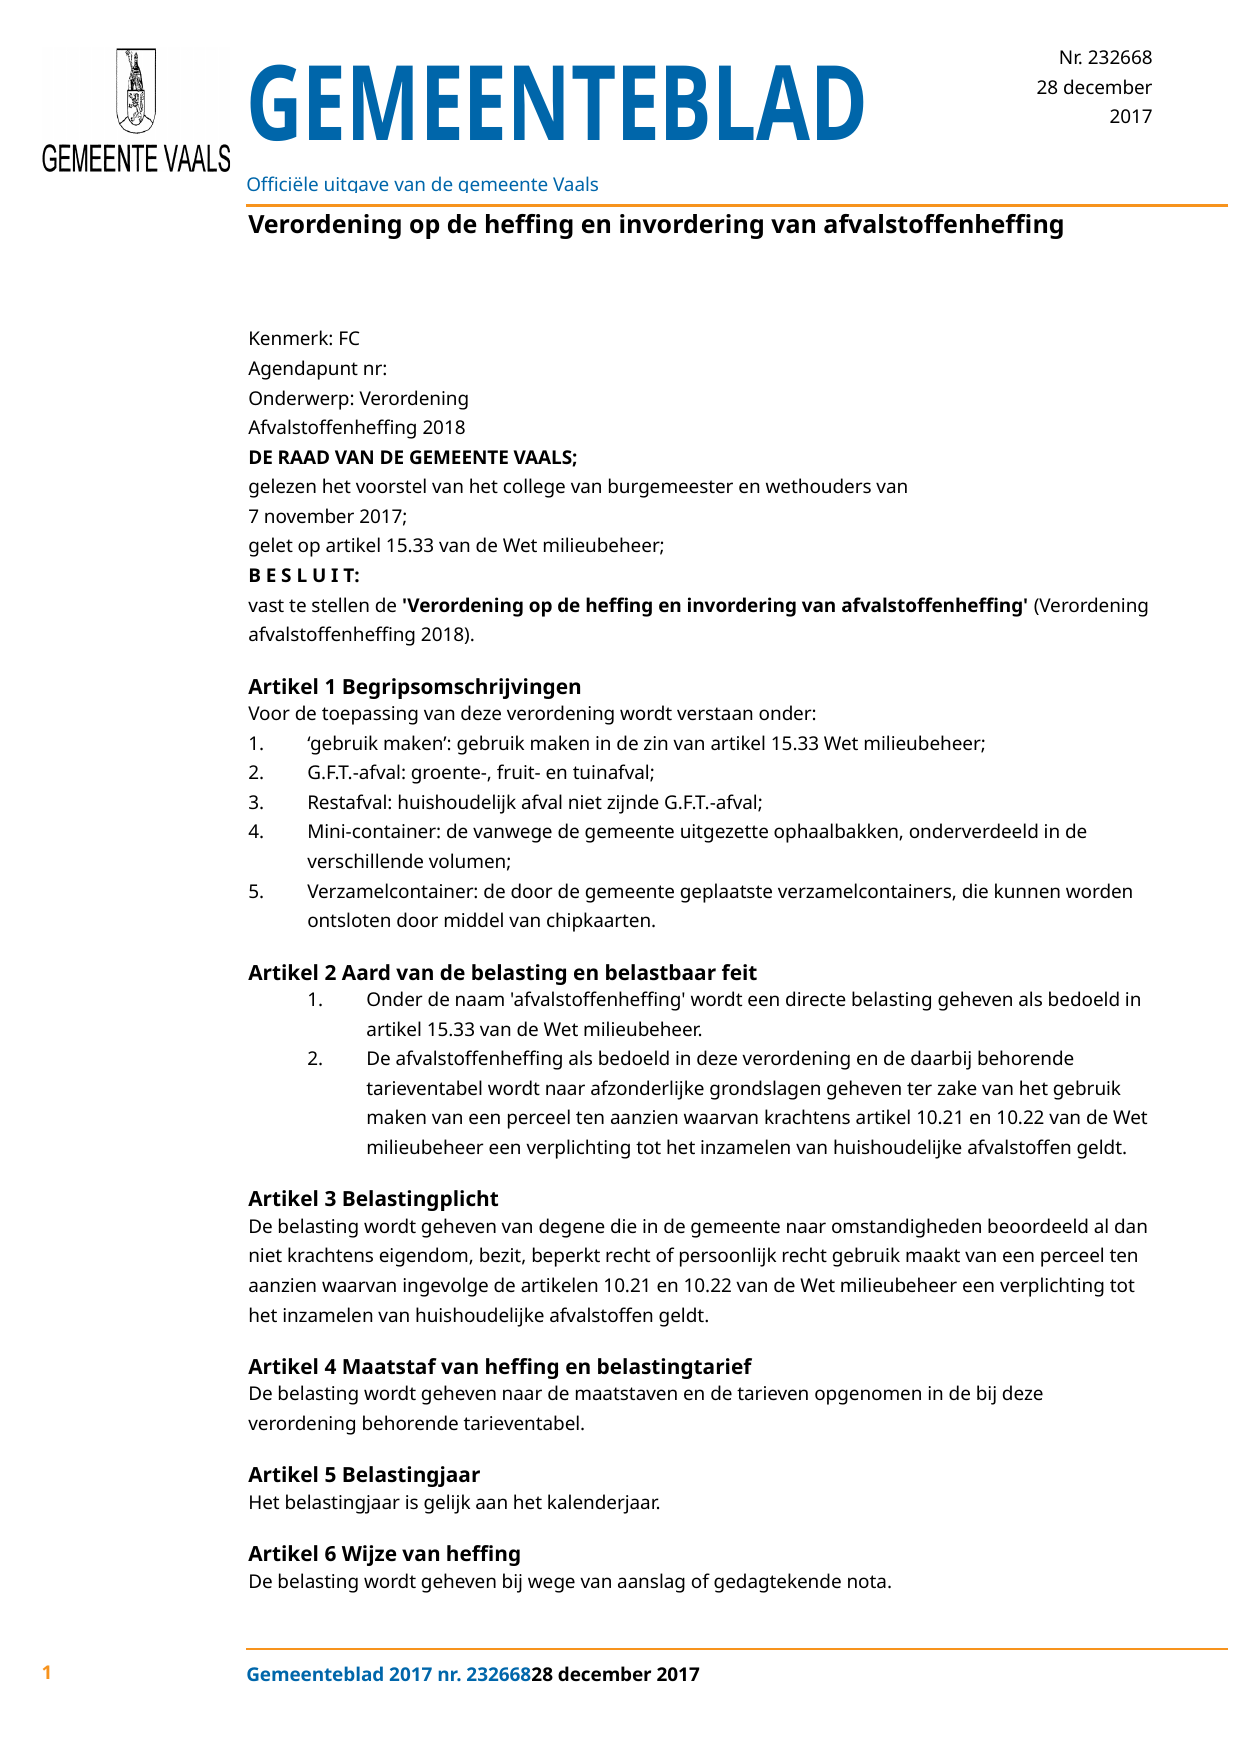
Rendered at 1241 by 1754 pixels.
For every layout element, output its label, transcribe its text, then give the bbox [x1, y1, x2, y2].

text 7 november 2017; [248, 503, 1152, 529]
text gelezen het voorstel van het college van burgemeester en wethouders van [248, 473, 1152, 499]
text Artikel 1 Begripsomschrijvingen [248, 672, 1152, 700]
text Voor de toepassing van deze verordening wordt verstaan onder: [248, 700, 1152, 726]
text B E S L U I T: [248, 562, 1152, 588]
text Verordening op de heffing en invordering van afvalstoffenheffing [248, 207, 1152, 241]
text Het belastingjaar is gelijk aan het kalenderjaar. [248, 1489, 1152, 1515]
text Onderwerp: Verordening [248, 385, 1152, 411]
text De belasting wordt geheven bij wege van aanslag of gedagtekende nota. [248, 1568, 1152, 1594]
list Verzamelcontainer: de door de gemeente geplaatste verzamelcontainers, die kunnen worden ontsloten door middel van chipkaarten. [248, 878, 1152, 933]
text Artikel 5 Belastingjaar [248, 1461, 1152, 1489]
list Onder de naam 'afvalstoffenheffing' wordt een directe belasting geheven als bedoeld in artikel 15.33 van de Wet milieubeheer. [307, 986, 1152, 1042]
text Agendapunt nr: [248, 355, 1152, 381]
text De belasting wordt geheven van degene die in de gemeente naar omstandigheden beoordeeld al dan niet krachtens eigendom, bezit, beperkt recht of persoonlijk recht gebruik maakt van een perceel ten aanzien waarvan ingevolge de artikelen 10.21 en 10.22 van de Wet milieubeheer een verplichting tot het inzamelen van huishoudelijke afvalstoffen geldt. [248, 1213, 1152, 1327]
text Kenmerk: FC [248, 326, 1152, 351]
text gelet op artikel 15.33 van de Wet milieubeheer; [248, 533, 1152, 558]
text Artikel 3 Belastingplicht [248, 1184, 1152, 1213]
list ‘gebruik maken’: gebruik maken in de zin van artikel 15.33 Wet milieubeheer; [248, 730, 1152, 756]
text De belasting wordt geheven naar de maatstaven en de tarieven opgenomen in de bij deze verordening behorende tarieventabel. [248, 1381, 1152, 1436]
list Mini-container: de vanwege de gemeente uitgezette ophaalbakken, onderverdeeld in de verschillende volumen; [248, 819, 1152, 874]
list G.F.T.-afval: groente-, fruit- en tuinafval; [248, 759, 1152, 785]
text Artikel 2 Aard van de belasting en belastbaar feit [248, 958, 1152, 986]
text Artikel 4 Maatstaf van heffing en belastingtarief [248, 1352, 1152, 1381]
text Artikel 6 Wijze van heffing [248, 1539, 1152, 1568]
text vast te stellen de 'Verordening op de heffing en invordering van afvalstoffenheffing' (Verordening afvalstoffenheffing 2018). [248, 592, 1152, 647]
list De afvalstoffenheffing als bedoeld in deze verordening en de daarbij behorende tarieventabel wordt naar afzonderlijke grondslagen geheven ter zake van het gebruik maken van een perceel ten aanzien waarvan krachtens artikel 10.21 en 10.22 van de Wet milieubeheer een verplichting tot het inzamelen van huishoudelijke afvalstoffen geldt. [307, 1045, 1152, 1160]
text Afvalstoffenheffing 2018 [248, 414, 1152, 440]
text DE RAAD VAN DE GEMEENTE VAALS; [248, 444, 1152, 470]
list Restafval: huishoudelijk afval niet zijnde G.F.T.-afval; [248, 789, 1152, 815]
picture [41, 47, 231, 172]
